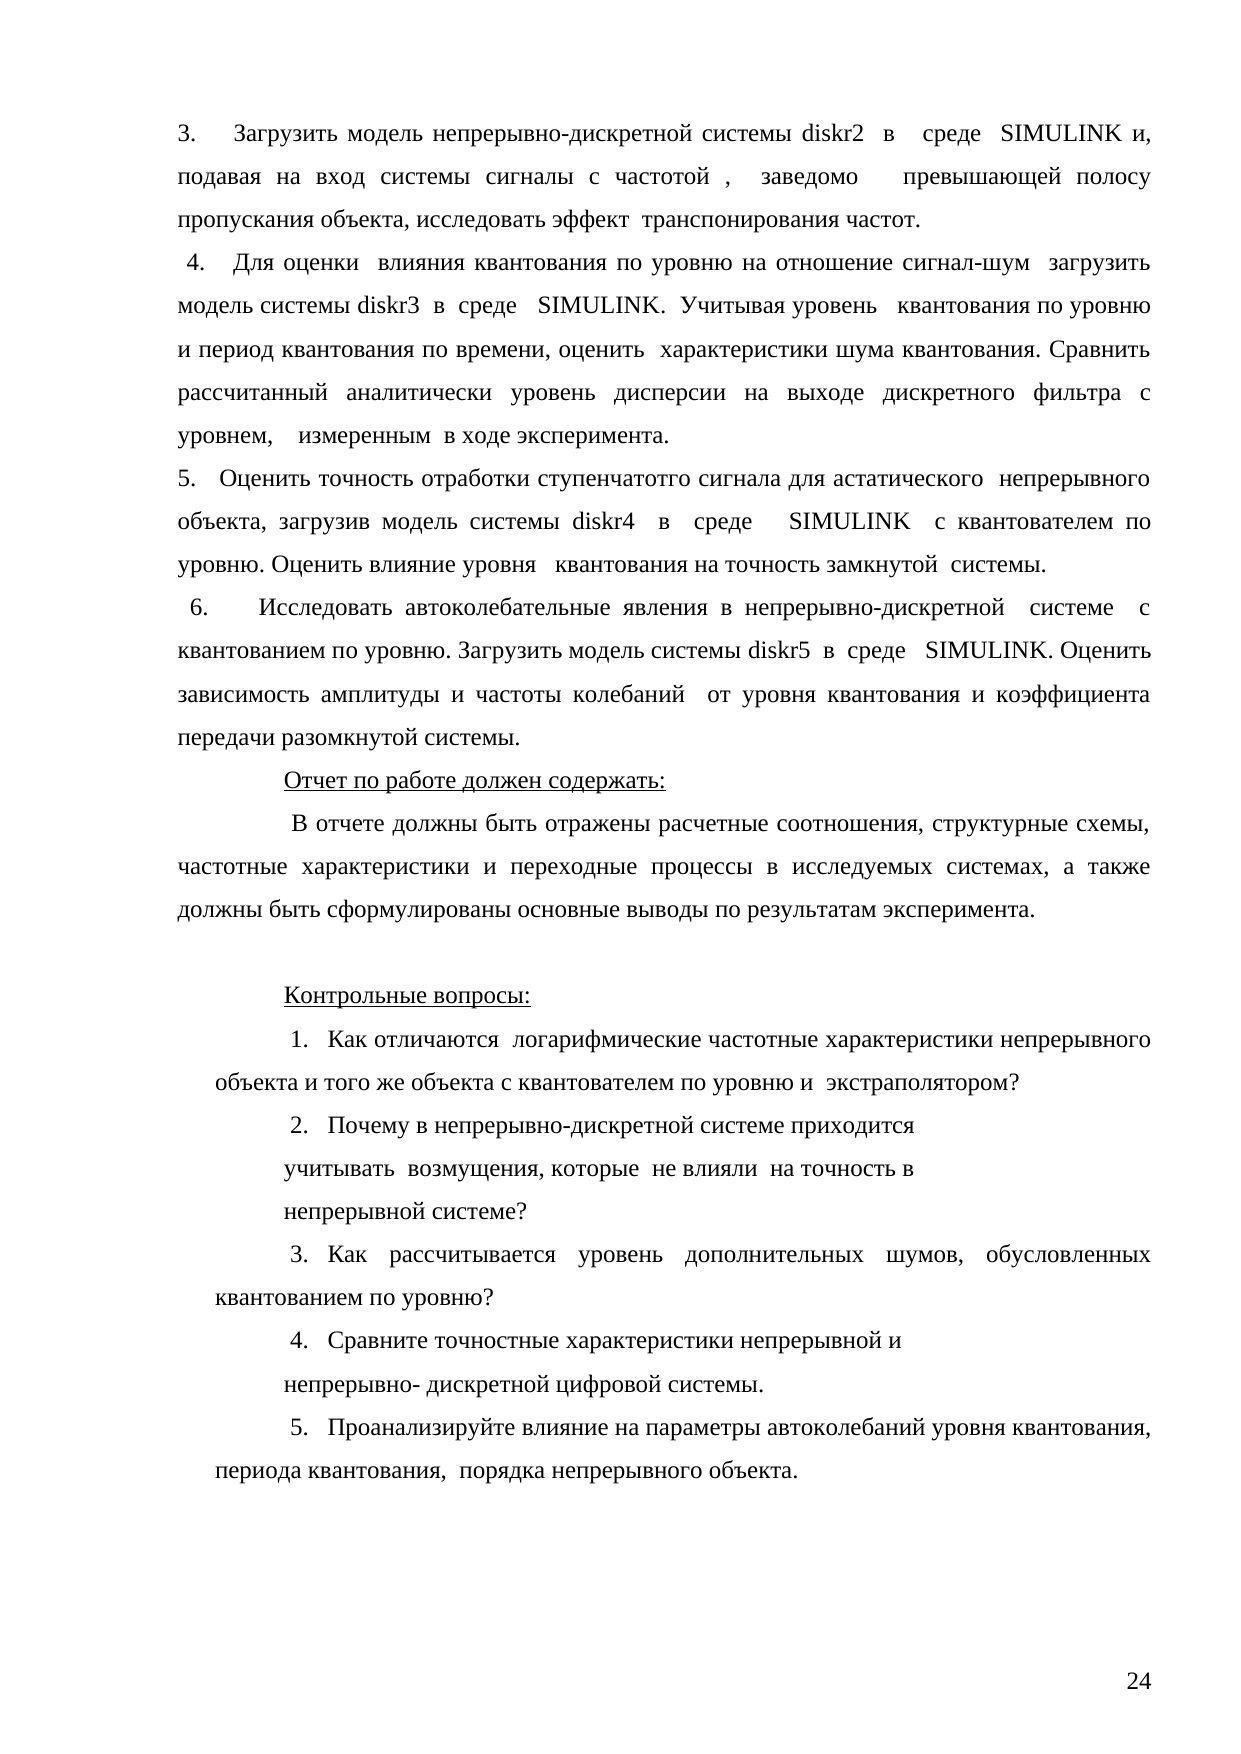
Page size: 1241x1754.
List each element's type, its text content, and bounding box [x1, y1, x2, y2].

text 6. Исследовать автоколебательные явления в непрерывно-дискретной системе с квантованием по уровню. Загрузить модель системы diskr5 в среде SIMULINK. Оценить зависимость амплитуды и частоты колебаний от уровня квантования и коэффициента передачи разомкнутой системы. [177, 592, 1152, 751]
text В отчете должны быть отражены расчетные соотношения, структурные схемы, частотные характеристики и переходные процессы в исследуемых системах, а также должны быть сформулированы основные выводы по результатам эксперимента. [177, 808, 1152, 923]
text 5. Оценить точность отработки ступенчатотго сигнала для астатического непрерывного объекта, загрузив модель системы diskr4 в среде SIMULINK с квантователем по уровню. Оценить влияние уровня квантования на точность замкнутой системы. [177, 463, 1152, 578]
list Как рассчитывается уровень дополнительных шумов, обусловленных квантованием по уровню? [215, 1239, 1152, 1311]
text 3. Загрузить модель непрерывно-дискретной системы diskr2 в среде SIMULINK и, подавая на вход системы сигналы с частотой , заведомо превышающей полосу пропускания объекта, исследовать эффект транспонирования частот. [177, 118, 1152, 233]
text 4. Для оценки влияния квантования по уровню на отношение сигнал-шум загрузить модель системы diskr3 в среде SIMULINK. Учитывая уровень квантования по уровню и период квантования по времени, оценить характеристики шума квантования. Сравнить рассчитанный аналитически уровень дисперсии на выходе дискретного фильтра с уровнем, измеренным в ходе эксперимента. [177, 247, 1152, 449]
text Контрольные вопросы: [177, 981, 1152, 1009]
list Почему в непрерывно-дискретной системе приходится [215, 1110, 1152, 1139]
list Проанализируйте влияние на параметры автоколебаний уровня квантования, периода квантования, порядка непрерывного объекта. [215, 1412, 1152, 1484]
text Отчет по работе должен содержать: [177, 765, 1152, 794]
list Как отличаются логарифмические частотные характеристики непрерывного объекта и того же объекта с квантователем по уровню и экстраполятором? [215, 1024, 1152, 1096]
list Сравните точностные характеристики непрерывной и [215, 1326, 1152, 1354]
text непрерывно- дискретной цифровой системы. [177, 1369, 1152, 1397]
text учитывать возмущения, которые не влияли на точность в [177, 1153, 1152, 1182]
text непрерывной системе? [177, 1196, 1152, 1225]
